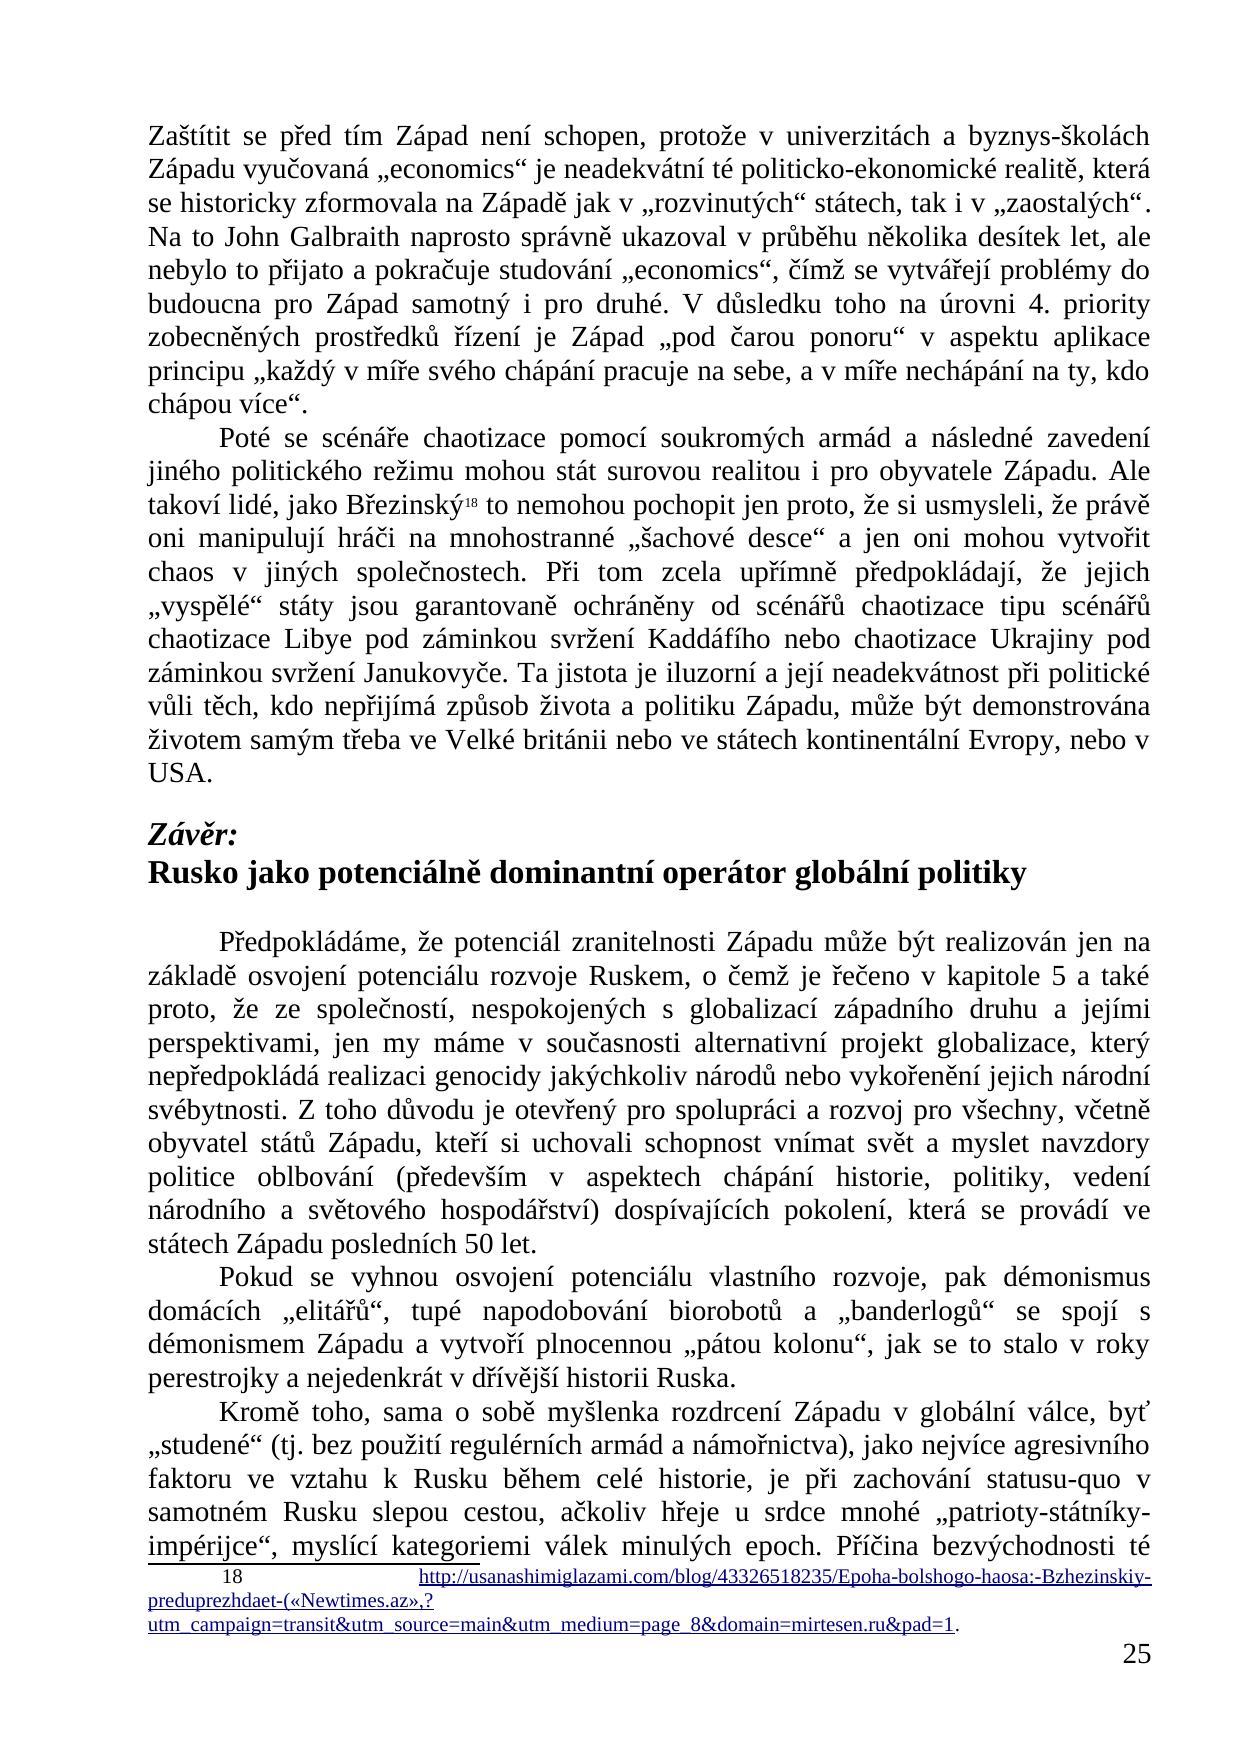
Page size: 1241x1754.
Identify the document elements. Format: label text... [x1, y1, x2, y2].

text http://usanashimiglazami.com/blog/43326518235/Epoha-bolshogo-haosa:-Bzhezinskiy-preduprezhdaet-(«Newtimes.az»,?utm_campaign=transit&utm_source=main&utm_medium=page_8&domain=mirtesen.ru&pad=1. [148, 1564, 1152, 1636]
text Poté se scénáře chaotizace pomocí soukromých armád a následné zavedení jiného politického režimu mohou stát surovou realitou i pro obyvatele Západu. Ale takoví lidé, jako Březinský to nemohou pochopit jen proto, že si usmysleli, že právě oni manipulují hráči na mnohostranné „šachové desce“ a jen oni mohou vytvořit chaos v jiných společnostech. Při tom zcela upřímně předpokládají, že jejich „vyspělé“ státy jsou garantovaně ochráněny od scénářů chaotizace tipu scénářů chaotizace Libye pod záminkou svržení Kaddáfího nebo chaotizace Ukrajiny pod záminkou svržení Janukovyče. Ta jistota je iluzorní a její neadekvátnost při politické vůli těch, kdo nepřijímá způsob života a politiku Západu, může být demonstrována životem samým třeba ve Velké británii nebo ve státech kontinentální Evropy, nebo v USA. [148, 420, 1152, 789]
subtitle Závěr: Rusko jako potenciálně dominantní operátor globální politiky [148, 814, 1152, 891]
text Předpokládáme, že potenciál zranitelnosti Západu může být realizován jen na základě osvojení potenciálu rozvoje Ruskem, o čemž je řečeno v kapitole 5 a také proto, že ze společností, nespokojených s globalizací západního druhu a jejími perspektivami, jen my máme v současnosti alternativní projekt globalizace, který nepředpokládá realizaci genocidy jakýchkoliv národů nebo vykořenění jejich národní svébytnosti. Z toho důvodu je otevřený pro spolupráci a rozvoj pro všechny, včetně obyvatel států Západu, kteří si uchovali schopnost vnímat svět a myslet navzdory politice oblbování (především v aspektech chápání historie, politiky, vedení národního a světového hospodářství) dospívajících pokolení, která se provádí ve státech Západu posledních 50 let. [148, 924, 1152, 1259]
text Pokud se vyhnou osvojení potenciálu vlastního rozvoje, pak démonismus domácích „elitářů“, tupé napodobování biorobotů a „banderlogů“ se spojí s démonismem Západu a vytvoří plnocennou „pátou kolonu“, jak se to stalo v roky perestrojky a nejedenkrát v dřívější historii Ruska. [148, 1259, 1152, 1394]
text Zaštítit se před tím Západ není schopen, protože v univerzitách a byznys-školách Západu vyučovaná „economics“ je neadekvátní té politicko-ekonomické realitě, která se historicky zformovala na Západě jak v „rozvinutých“ státech, tak i v „zaostalých“. Na to John Galbraith naprosto správně ukazoval v průběhu několika desítek let, ale nebylo to přijato a pokračuje studování „economics“, čímž se vytvářejí problémy do budoucna pro Západ samotný i pro druhé. V důsledku toho na úrovni 4. priority zobecněných prostředků řízení je Západ „pod čarou ponoru“ v aspektu aplikace principu „každý v míře svého chápání pracuje na sebe, a v míře nechápání na ty, kdo chápou více“. [148, 118, 1152, 420]
text Kromě toho, sama o sobě myšlenka rozdrcení Západu v globální válce, byť „studené“ (tj. bez použití regulérních armád a námořnictva), jako nejvíce agresivního faktoru ve vztahu k Rusku během celé historie, je při zachování statusu-quo v samotném Rusku slepou cestou, ačkoliv hřeje u srdce mnohé „patrioty-státníky-impérijce“, myslící kategoriemi válek minulých epoch. Příčina bezvýchodnosti té [148, 1394, 1152, 1561]
